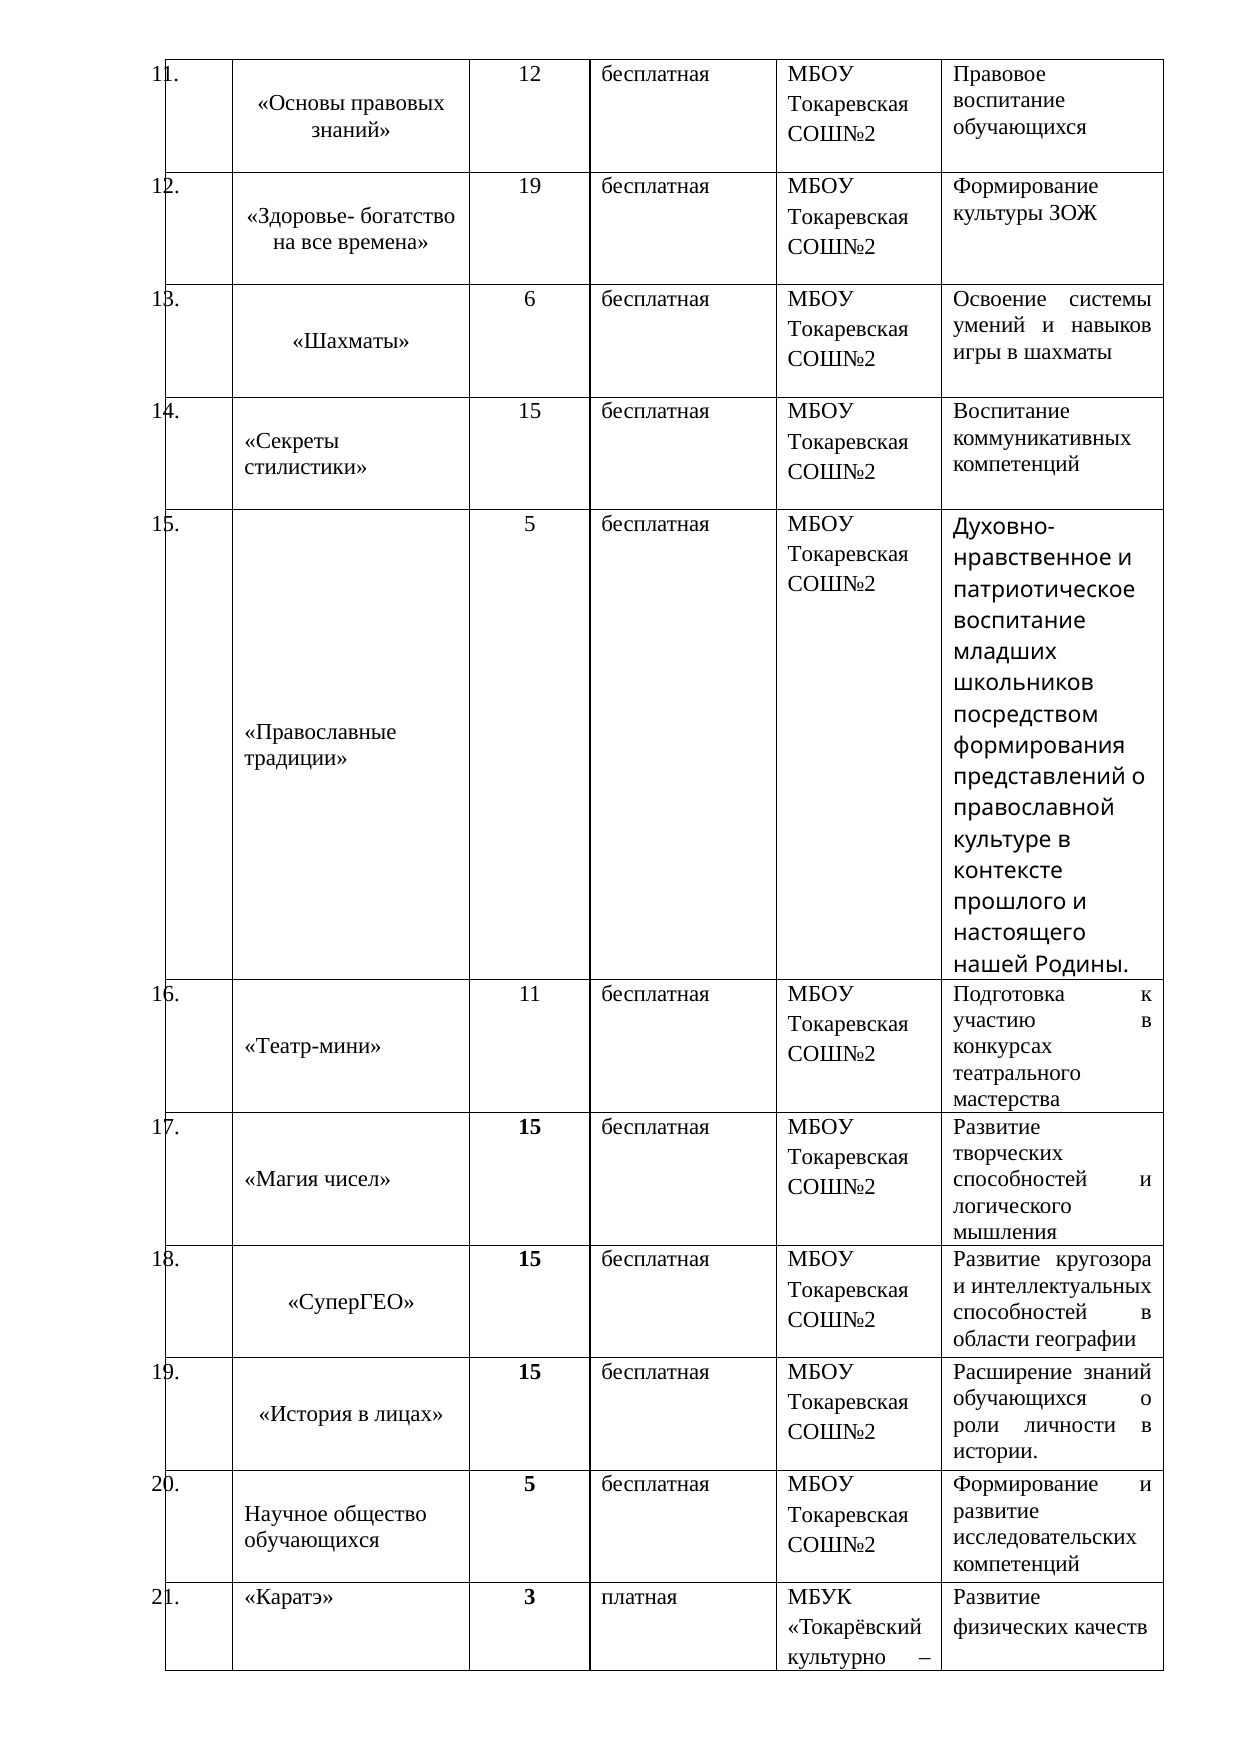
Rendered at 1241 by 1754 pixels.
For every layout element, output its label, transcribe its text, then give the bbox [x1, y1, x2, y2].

table_cell МБОУ Токаревская СОШ№2 [777, 1471, 941, 1582]
table_cell «Каратэ» [233, 1583, 469, 1670]
table_cell 12 [470, 60, 589, 172]
table_cell МБУК «Токарёвский культурно – [777, 1583, 941, 1670]
table_cell [166, 1113, 232, 1244]
table_cell «Шахматы» [233, 285, 469, 397]
table_cell [166, 285, 232, 397]
table_cell 6 [470, 285, 589, 397]
table_cell «Секреты стилистики» [233, 398, 469, 509]
table_cell бесплатная [591, 510, 776, 979]
table_cell МБОУ Токаревская СОШ№2 [777, 1358, 941, 1469]
table_cell [166, 1471, 232, 1582]
table_cell 5 [470, 1471, 589, 1582]
table_cell бесплатная [591, 980, 776, 1112]
table_cell МБОУ Токаревская СОШ№2 [777, 173, 941, 284]
table_cell бесплатная [591, 1471, 776, 1582]
table_cell МБОУ Токаревская СОШ№2 [777, 980, 941, 1112]
table_cell [166, 398, 232, 509]
table_cell [166, 1358, 232, 1469]
table_cell Развитие кругозора и интеллектуальных способностей в области географии [942, 1246, 1163, 1357]
table_cell бесплатная [591, 1113, 776, 1244]
table_cell Правовое воспитание обучающихся [942, 60, 1163, 172]
table_cell «Магия чисел» [233, 1113, 469, 1244]
table_cell [166, 1121, 171, 1130]
table_cell 3 [470, 1583, 589, 1670]
table_cell бесплатная [591, 60, 776, 172]
table_cell 11 [470, 980, 589, 1112]
table_cell МБОУ Токаревская СОШ№2 [777, 1113, 941, 1244]
table_cell «Православные традиции» [233, 510, 469, 979]
table_cell МБОУ Токаревская СОШ№2 [777, 285, 941, 397]
table_cell [166, 980, 232, 1112]
table_cell [166, 1246, 232, 1357]
table_cell [166, 510, 232, 979]
table_cell «Здоровье- богатство на все времена» [233, 173, 469, 284]
table_cell бесплатная [591, 1246, 776, 1357]
table_cell «СуперГЕО» [233, 1246, 469, 1357]
table_cell МБОУ Токаревская СОШ№2 [777, 398, 941, 509]
table_cell Духовно-нравственное и патриотическое воспитание младших школьников посредством формирования представлений о православной культуре в контексте прошлого и настоящего нашей Родины. [942, 510, 1163, 979]
table_cell [166, 1477, 171, 1490]
table_cell 15 [470, 1246, 589, 1357]
table_cell МБОУ Токаревская СОШ№2 [777, 60, 941, 172]
table_cell Формирование и развитие исследовательских компетенций [942, 1471, 1163, 1582]
table_cell Формирование культуры ЗОЖ [942, 173, 1163, 284]
table_cell Воспитание коммуникативных компетенций [942, 398, 1163, 509]
table_cell [166, 173, 232, 284]
table_cell «История в лицах» [233, 1358, 469, 1469]
table_cell 5 [470, 510, 589, 979]
table_cell бесплатная [591, 398, 776, 509]
table_cell Развитие физических качеств [942, 1583, 1163, 1670]
table_cell платная [591, 1583, 776, 1670]
table_cell МБОУ Токаревская СОШ№2 [777, 510, 941, 979]
table_cell Развитие творческих способностей и логического мышления [942, 1113, 1163, 1244]
table_cell 15 [470, 1113, 589, 1244]
table_cell бесплатная [591, 1358, 776, 1469]
table_cell 19 [470, 173, 589, 284]
table_cell 15 [470, 398, 589, 509]
table_cell [166, 60, 232, 172]
table_cell [166, 1583, 232, 1670]
table_cell МБОУ Токаревская СОШ№2 [777, 1246, 941, 1357]
table_cell «Театр-мини» [233, 980, 469, 1112]
table_cell Научное общество обучающихся [233, 1471, 469, 1582]
table_cell Расширение знаний обучающихся о роли личности в истории. [942, 1358, 1163, 1469]
table_cell 15 [470, 1358, 589, 1469]
table_cell «Основы правовых знаний» [233, 60, 469, 172]
table_cell бесплатная [591, 173, 776, 284]
table_cell бесплатная [591, 285, 776, 397]
table_cell Подготовка к участию в конкурсах театрального мастерства [942, 980, 1163, 1112]
table_cell Освоение системы умений и навыков игры в шахматы [942, 285, 1163, 397]
